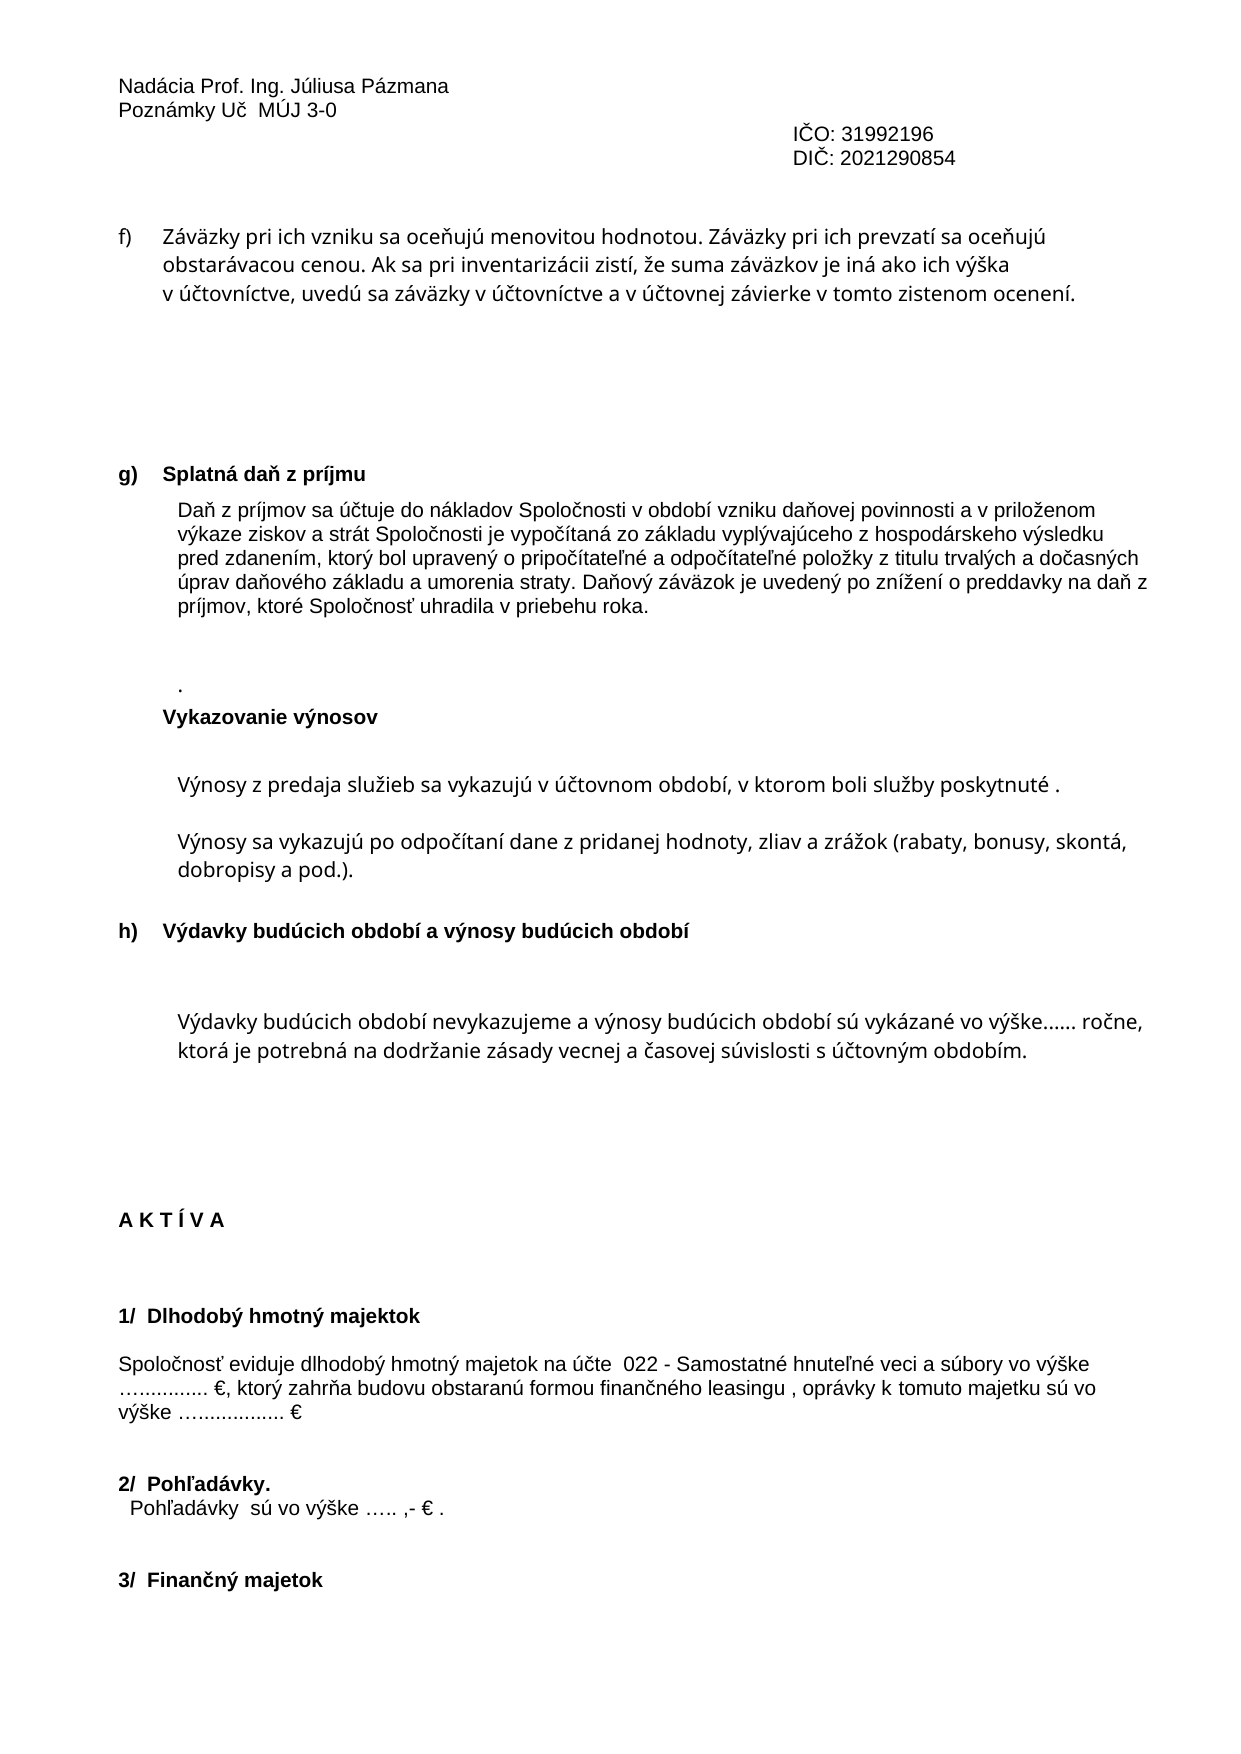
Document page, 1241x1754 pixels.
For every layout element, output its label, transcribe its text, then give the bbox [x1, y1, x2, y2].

text Pohľadávky sú vo výške ….. ,- € . [118, 1496, 1122, 1519]
text Výnosy sa vykazujú po odpočítaní dane z pridanej hodnoty, zliav a zrážok (rabaty, bonusy, skontá, dobropisy a pod.). [177, 827, 1152, 884]
text 3/ Finančný majetok [118, 1567, 1122, 1591]
text 1/ Dlhodobý hmotný majektok [118, 1304, 1122, 1328]
text …............ €, ktorý zahrňa budovu obstaranú formou finančného leasingu , oprávky k tomuto majetku sú vo výške …............... € [118, 1376, 1122, 1424]
text Výnosy z predaja služieb sa vykazujú v účtovnom období, v ktorom boli služby poskytnuté . [177, 770, 1152, 798]
text . [177, 671, 1152, 699]
list Splatná daň z príjmu [118, 462, 1122, 486]
text úprav daňového základu a umorenia straty. Daňový záväzok je uvedený po znížení o preddavky na daň z príjmov, ktoré Spoločnosť uhradila v priebehu roka. [177, 570, 1152, 618]
list Výdavky budúcich období a výnosy budúcich období [118, 918, 1122, 942]
text 2/ Pohľadávky. [118, 1472, 1122, 1496]
text Výdavky budúcich období nevykazujeme a výnosy budúcich období sú vykázané vo výške...... ročne, ktorá je potrebná na dodržanie zásady vecnej a časovej súvislosti s účtovným obdobím. [177, 1007, 1152, 1064]
text Daň z príjmov sa účtuje do nákladov Spoločnosti v období vzniku daňovej povinnosti a v priloženom výkaze ziskov a strát Spoločnosti je vypočítaná zo základu vyplývajúceho z hospodárskeho výsledku pred zdanením, ktorý bol upravený o pripočítateľné a odpočítateľné položky z titulu trvalých a dočasných [177, 498, 1152, 570]
text A K T Í V A [118, 1208, 1122, 1232]
text Spoločnosť eviduje dlhodobý hmotný majetok na účte 022 - Samostatné hnuteľné veci a súbory vo výške [118, 1352, 1122, 1376]
list Záväzky pri ich vzniku sa oceňujú menovitou hodnotou. Záväzky pri ich prevzatí sa oceňujú obstarávacou cenou. Ak sa pri inventarizácii zistí, že suma záväzkov je iná ako ich výška v účtovníctve, uvedú sa záväzky v účtovníctve a v účtovnej závierke v tomto zistenom ocenení. [118, 222, 1122, 307]
text Vykazovanie výnosov [162, 705, 1122, 729]
